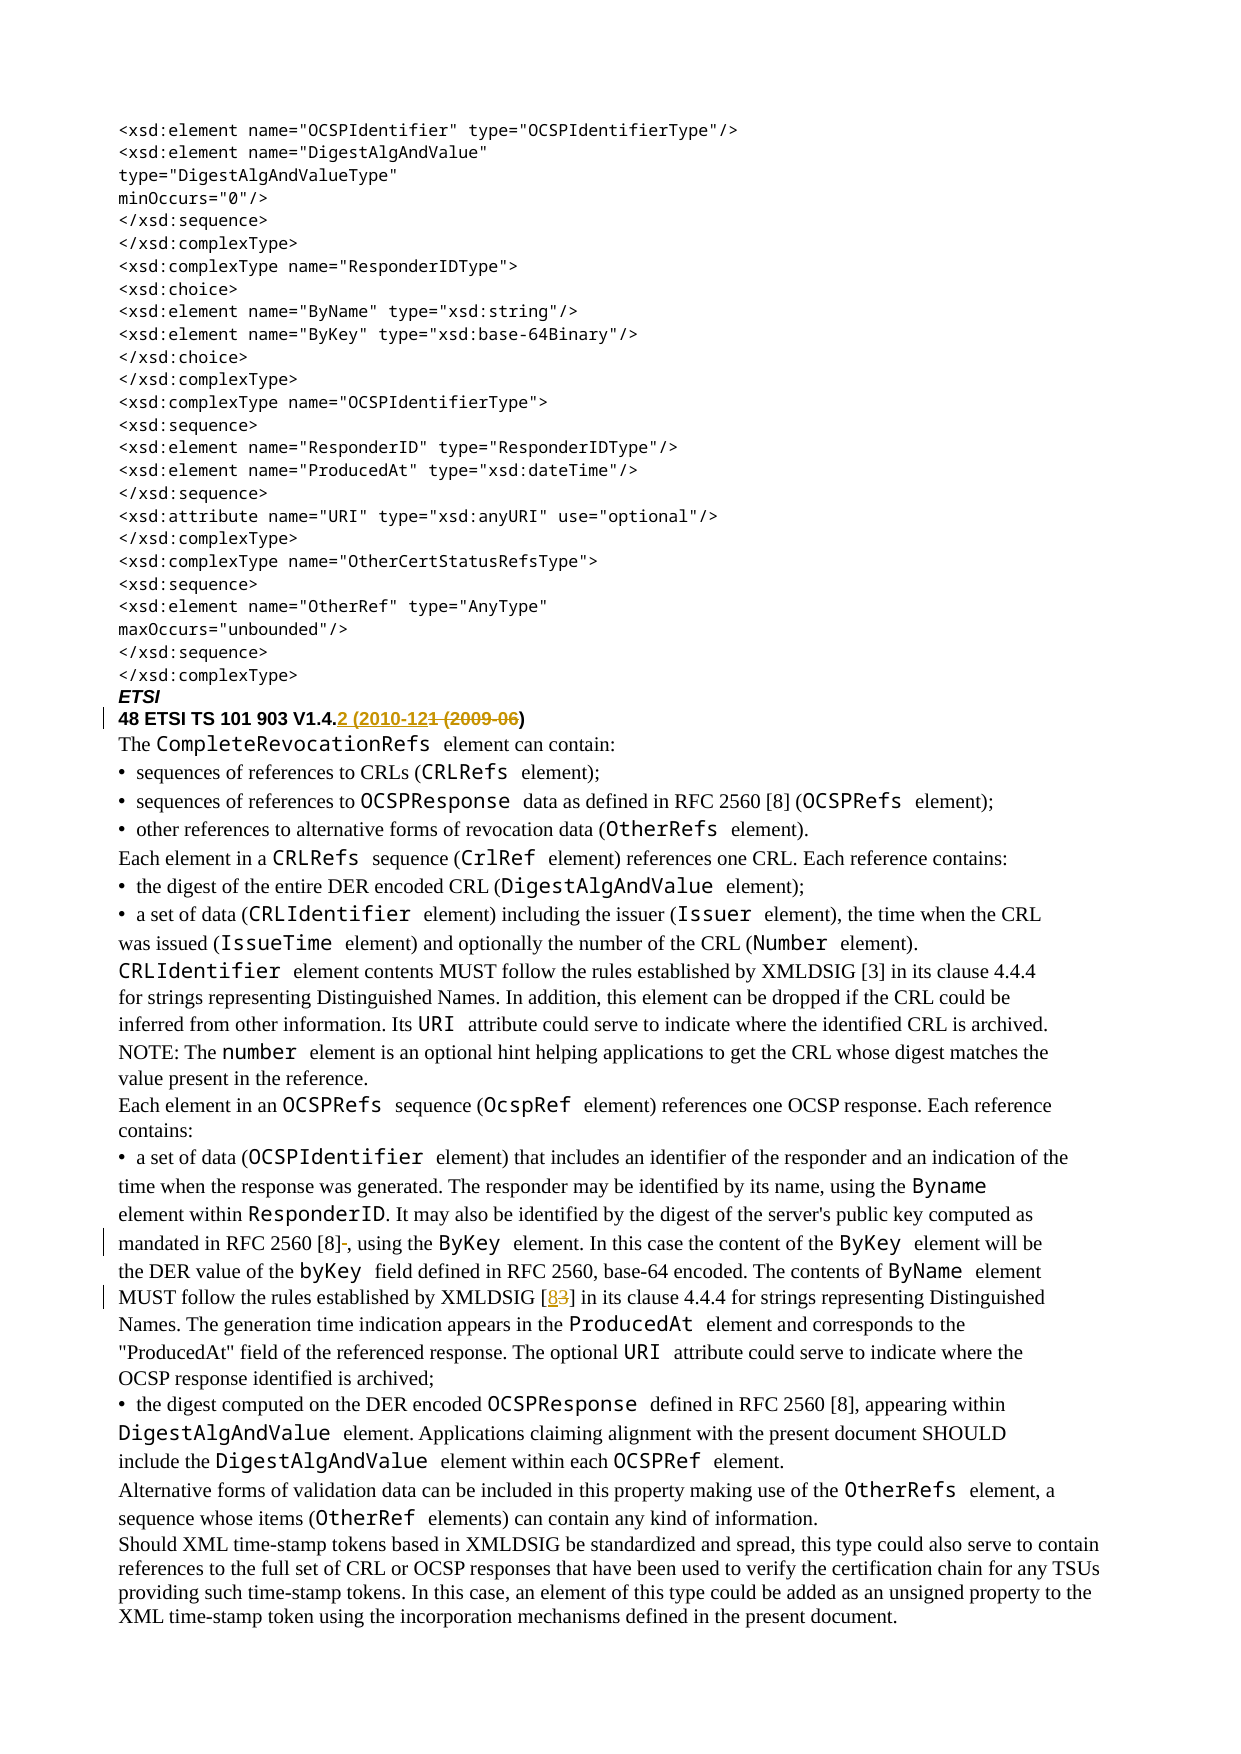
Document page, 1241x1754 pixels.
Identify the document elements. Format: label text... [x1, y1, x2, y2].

text for strings representing Distinguished Names. In addition, this element can be dropped if the CRL could be [118, 985, 1122, 1009]
text <xsd:element name="OCSPIdentifier" type="OCSPIdentifierType"/> [118, 118, 1122, 141]
text providing such time-stamp tokens. In this case, an element of this type could be added as an unsigned property to the [118, 1580, 1122, 1604]
text <xsd:element name="ProducedAt" type="xsd:dateTime"/> [118, 459, 1122, 481]
text <xsd:complexType name="ResponderIDType"> [118, 254, 1122, 277]
text • the digest of the entire DER encoded CRL (DigestAlgAndValue element); [118, 871, 1122, 899]
text CRLIdentifier element contents MUST follow the rules established by XMLDSIG [3] in its clause 4.4.4 [118, 956, 1122, 985]
text Alternative forms of validation data can be included in this property making use of the OtherRefs element, a [118, 1475, 1122, 1503]
text Each element in a CRLRefs sequence (CrlRef element) references one CRL. Each reference contains: [118, 843, 1122, 871]
text DigestAlgAndValue element. Applications claiming alignment with the present document SHOULD [118, 1418, 1122, 1446]
text MUST follow the rules established by XMLDSIG [8] in its clause 4.4.4 for strings representing Distinguished [118, 1284, 1122, 1309]
text <xsd:sequence> [118, 413, 1122, 436]
text </xsd:complexType> [118, 368, 1122, 391]
text <xsd:attribute name="URI" type="xsd:anyURI" use="optional"/> [118, 504, 1122, 527]
text NOTE: The number element is an optional hint helping applications to get the CRL whose digest matches the [118, 1037, 1122, 1066]
text sequence whose items (OtherRef elements) can contain any kind of information. [118, 1503, 1122, 1532]
text include the DigestAlgAndValue element within each OCSPRef element. [118, 1446, 1122, 1475]
text minOccurs="0"/> [118, 186, 1122, 209]
text • other references to alternative forms of revocation data (OtherRefs element). [118, 814, 1122, 843]
text <xsd:element name="ByName" type="xsd:string"/> [118, 300, 1122, 322]
text Each element in an OCSPRefs sequence (OcspRef element) references one OCSP response. Each reference contains: [118, 1090, 1122, 1142]
text <xsd:element name="ByKey" type="xsd:base-64Binary"/> [118, 322, 1122, 345]
text </xsd:sequence> [118, 640, 1122, 663]
text <xsd:complexType name="OCSPIdentifierType"> [118, 391, 1122, 413]
text • sequences of references to CRLs (CRLRefs element); [118, 757, 1122, 786]
text 48 ETSI TS 101 903 V1.4.2 (2010-12) [118, 707, 1122, 729]
text maxOccurs="unbounded"/> [118, 618, 1122, 640]
text Names. The generation time indication appears in the ProducedAt element and corresponds to the [118, 1309, 1122, 1337]
text </xsd:complexType> [118, 527, 1122, 549]
text <xsd:element name="DigestAlgAndValue" [118, 141, 1122, 163]
text inferred from other information. Its URI attribute could serve to indicate where the identified CRL is archived. [118, 1009, 1122, 1037]
text <xsd:complexType name="OtherCertStatusRefsType"> [118, 549, 1122, 572]
text </xsd:sequence> [118, 209, 1122, 232]
text references to the full set of CRL or OCSP responses that have been used to verify the certification chain for any TSUs [118, 1556, 1122, 1580]
text was issued (IssueTime element) and optionally the number of the CRL (Number element). [118, 928, 1122, 956]
text • a set of data (CRLIdentifier element) including the issuer (Issuer element), the time when the CRL [118, 899, 1122, 928]
text </xsd:complexType> [118, 663, 1122, 686]
text Should XML time-stamp tokens based in XMLDSIG be standardized and spread, this type could also serve to contain [118, 1532, 1122, 1556]
text </xsd:sequence> [118, 481, 1122, 504]
text OCSP response identified is archived; [118, 1366, 1122, 1389]
text the DER value of the byKey field defined in RFC 2560, base-64 encoded. The contents of ByName element [118, 1256, 1122, 1284]
text time when the response was generated. The responder may be identified by its name, using the Byname [118, 1171, 1122, 1199]
text </xsd:complexType> [118, 232, 1122, 254]
text • sequences of references to OCSPResponse data as defined in RFC 2560 [8] (OCSPRefs element); [118, 786, 1122, 814]
text <xsd:sequence> [118, 572, 1122, 595]
text "ProducedAt" field of the referenced response. The optional URI attribute could serve to indicate where the [118, 1337, 1122, 1366]
text value present in the reference. [118, 1066, 1122, 1090]
text <xsd:element name="OtherRef" type="AnyType" [118, 595, 1122, 618]
text • a set of data (OCSPIdentifier element) that includes an identifier of the responder and an indication of the [118, 1142, 1122, 1171]
text type="DigestAlgAndValueType" [118, 163, 1122, 186]
text mandated in RFC 2560 [8], using the ByKey element. In this case the content of the ByKey element will be [118, 1228, 1122, 1256]
text The CompleteRevocationRefs element can contain: [118, 729, 1122, 757]
text element within ResponderID. It may also be identified by the digest of the server's public key computed as [118, 1199, 1122, 1228]
text XML time-stamp token using the incorporation mechanisms defined in the present document. [118, 1604, 1122, 1628]
text </xsd:choice> [118, 345, 1122, 368]
text <xsd:element name="ResponderID" type="ResponderIDType"/> [118, 436, 1122, 459]
text <xsd:choice> [118, 277, 1122, 300]
text • the digest computed on the DER encoded OCSPResponse defined in RFC 2560 [8], appearing within [118, 1389, 1122, 1418]
text ETSI [118, 686, 1122, 707]
